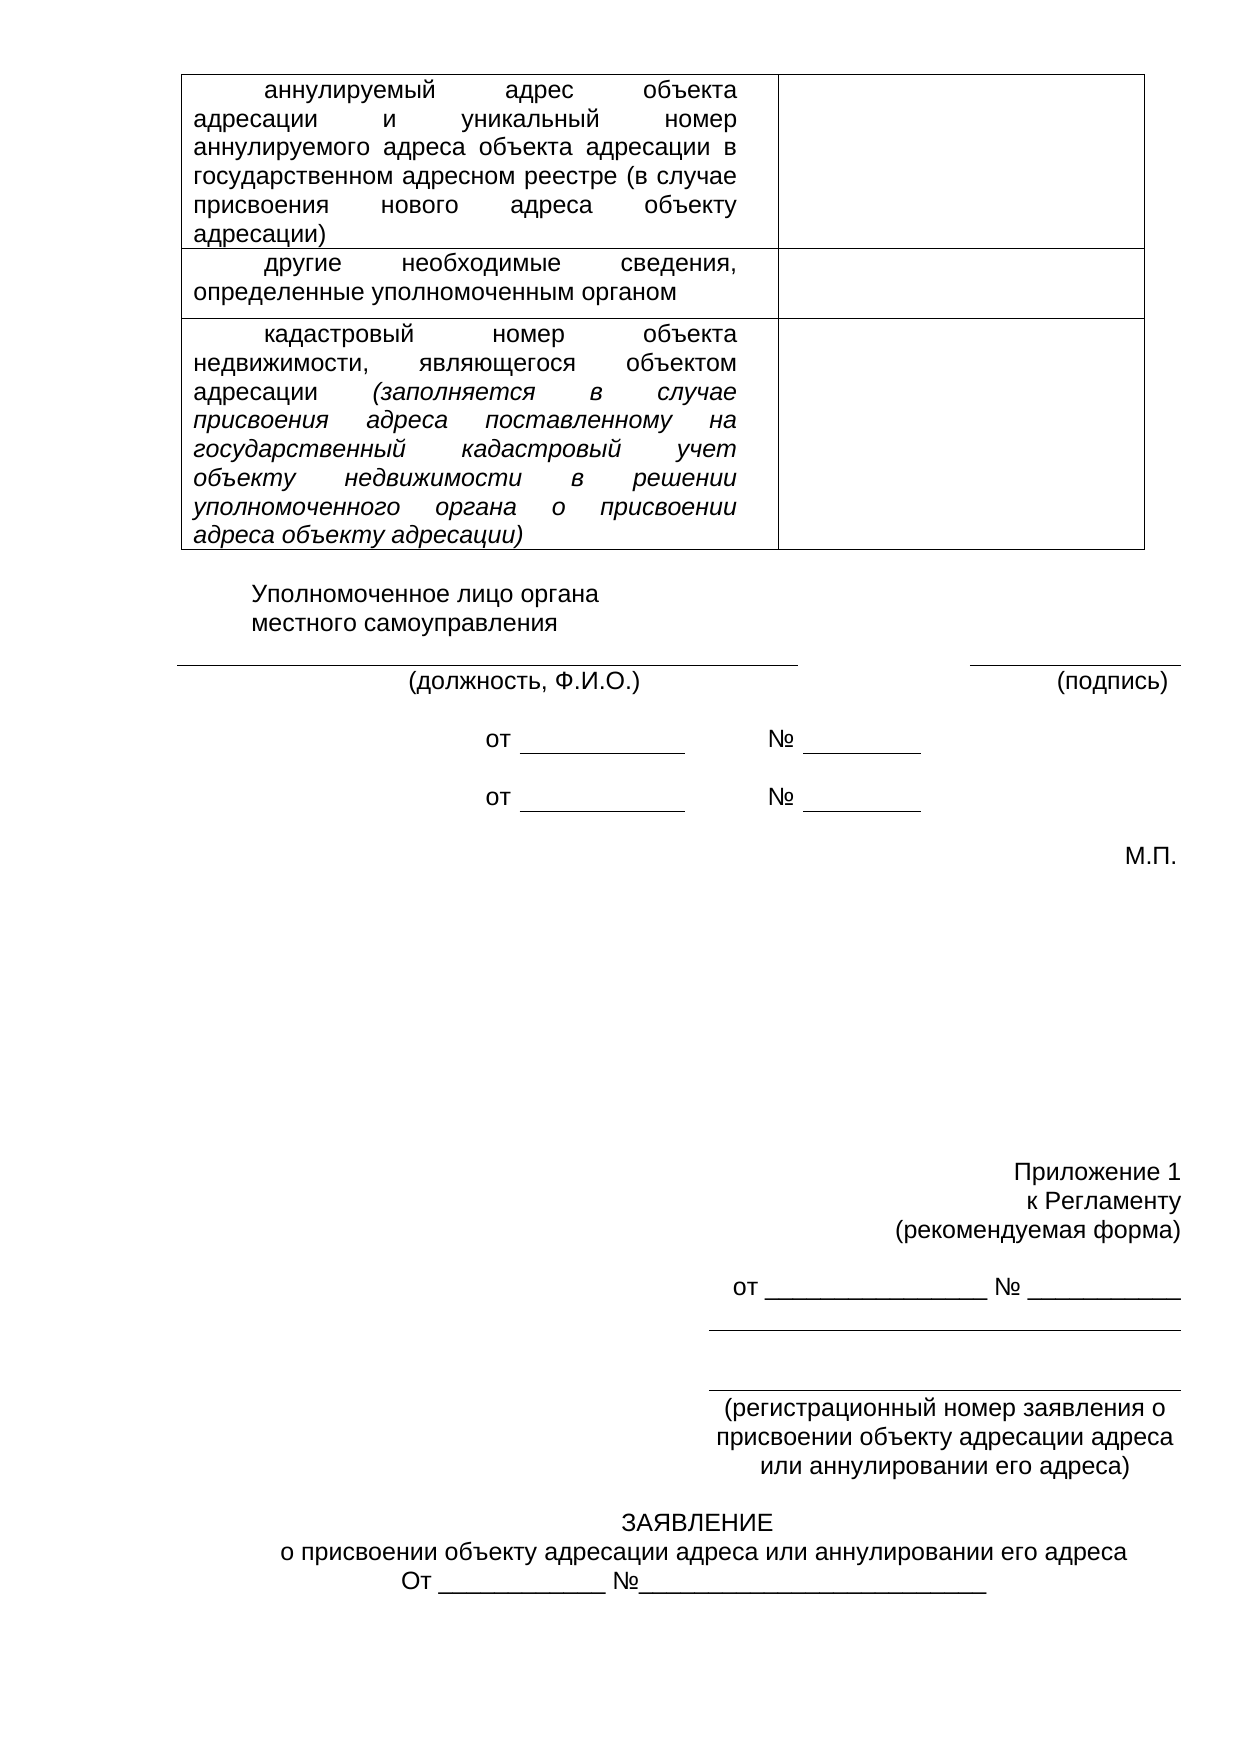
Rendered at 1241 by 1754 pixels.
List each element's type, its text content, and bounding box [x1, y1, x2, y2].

text местного самоуправления [177, 608, 1181, 636]
text Уполномоченное лицо органа [177, 579, 1181, 608]
text к Регламенту [177, 1186, 1181, 1214]
text ЗАЯВЛЕНИЕ [177, 1508, 1181, 1537]
table_header № [794, 724, 803, 752]
table_cell [779, 249, 1144, 318]
table_header от [511, 782, 519, 811]
text о присвоении объекту адресации адреса или аннулировании его адреса [177, 1537, 1181, 1566]
table_cell кадастровый номер объекта недвижимости, являющегося объектом адресации (заполняется в случае присвоения адреса поставленному на государственный кадастровый учет объекту недвижимости в решении уполномоченного органа о присвоении адреса объекту адресации) [737, 319, 778, 549]
table_header от [511, 724, 519, 752]
table_cell [779, 319, 1144, 549]
table_cell аннулируемый адрес объекта адресации и уникальный номер аннулируемого адреса объекта адресации в государственном адресном реестре (в случае присвоения нового адреса объекту адресации) [737, 75, 778, 247]
table_cell другие необходимые сведения, определенные уполномоченным органом [182, 249, 778, 318]
text от ________________ № ___________ [723, 1272, 1181, 1301]
table_header № [794, 782, 803, 811]
text Приложение 1 [177, 1157, 1181, 1186]
table_cell [779, 75, 1144, 247]
text От ____________ №_________________________ [177, 1566, 1181, 1594]
text (рекомендуемая форма) [177, 1214, 1181, 1243]
text М.П. [177, 841, 1177, 869]
text (регистрационный номер заявления о присвоении объекту адресации адреса или аннулировании его адреса) [709, 1391, 1181, 1479]
table_cell [798, 665, 970, 695]
